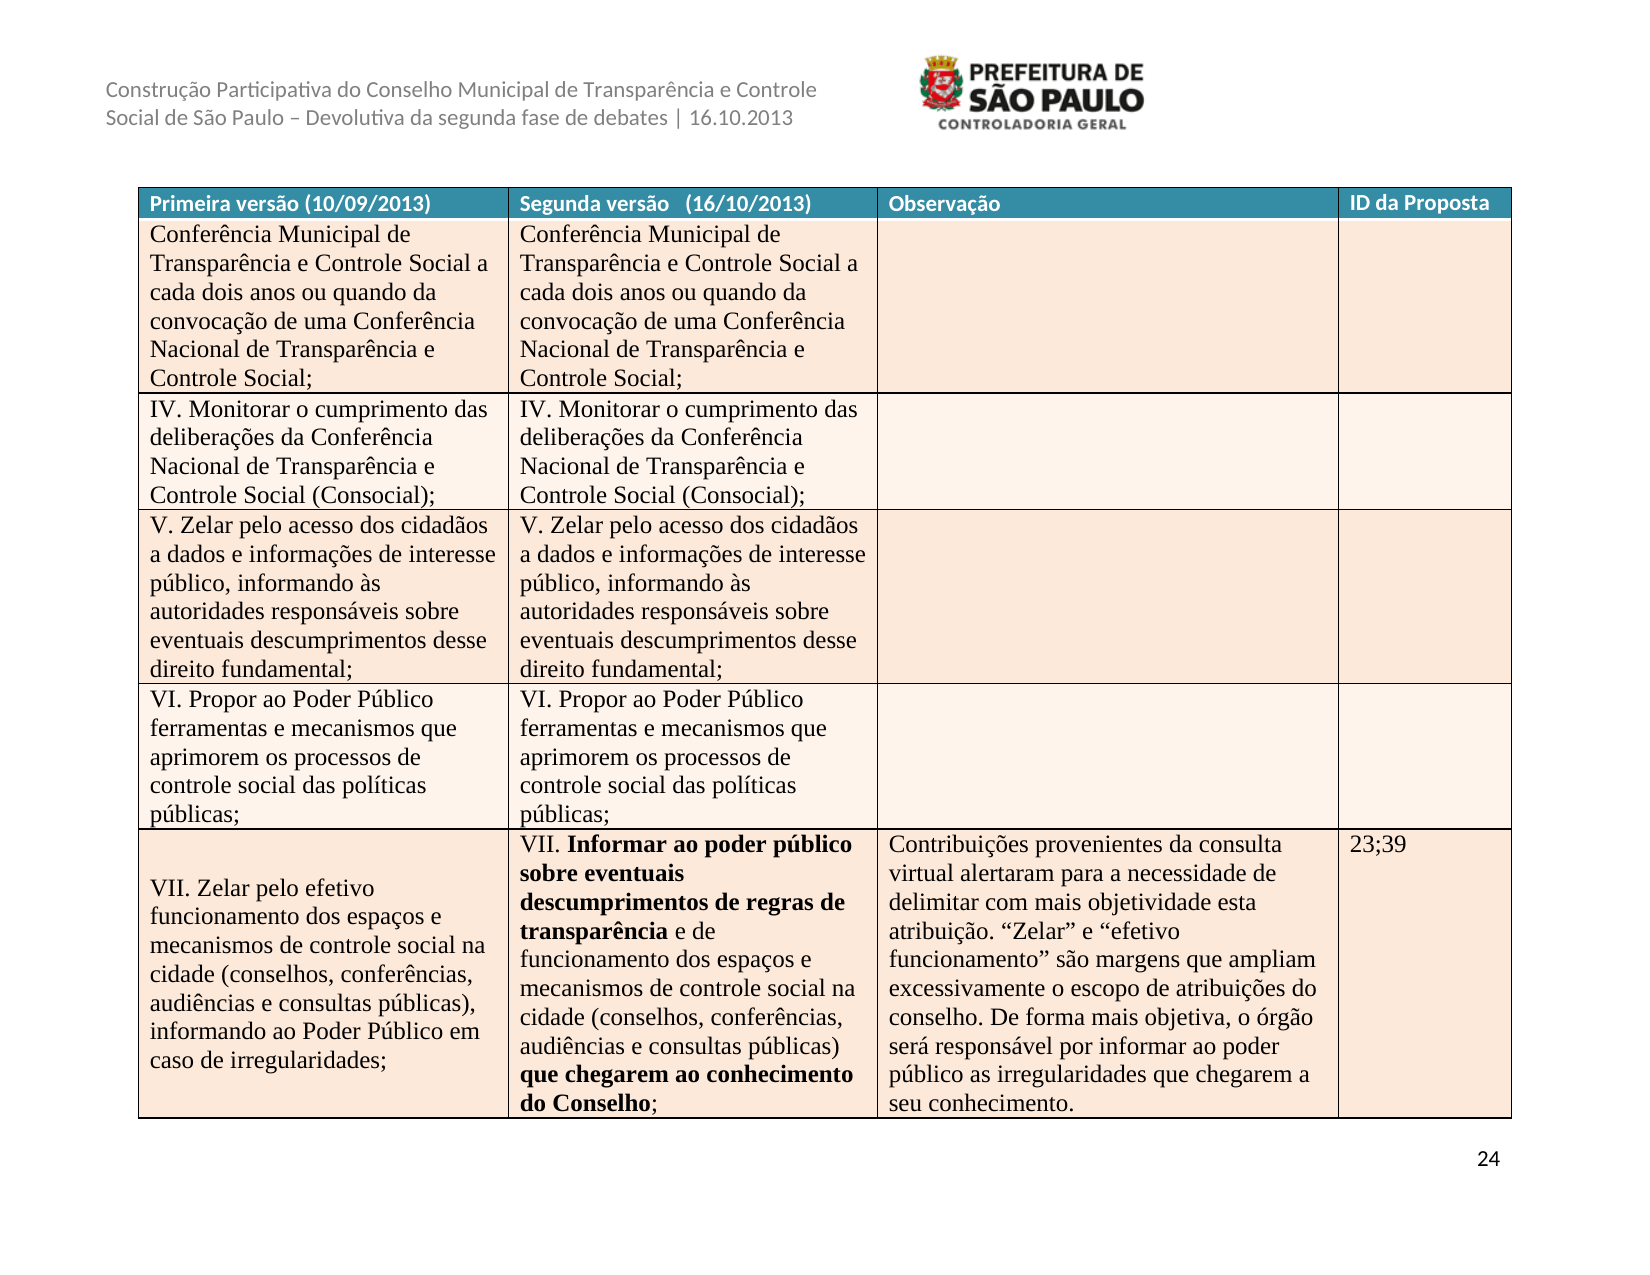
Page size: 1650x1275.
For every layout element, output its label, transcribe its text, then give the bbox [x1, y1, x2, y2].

table_cell VII. Zelar pelo efetivo funcionamento dos espaços e mecanismos de controle social na cidade (conselhos, conferências, audiências e consultas públicas), informando ao Poder Público em caso de irregularidades; [139, 830, 508, 1117]
table_cell [878, 684, 1338, 828]
picture [911, 47, 1154, 141]
table_header Segunda versão (16/10/2013) [509, 188, 877, 218]
table_cell VII. Informar ao poder público sobre eventuais descumprimentos de regras de transparência e de funcionamento dos espaços e mecanismos de controle social na cidade (conselhos, conferências, audiências e consultas públicas) que chegarem ao conhecimento do Conselho; [509, 830, 877, 1117]
table_header ID da Proposta [1339, 188, 1511, 218]
table_cell [1339, 510, 1511, 683]
table_cell [1339, 684, 1511, 828]
table_cell 23;39 [1339, 830, 1511, 1117]
table_cell IV. Monitorar o cumprimento das deliberações da Conferência Nacional de Transparência e Controle Social (Consocial); [139, 394, 508, 509]
table_cell V. Zelar pelo acesso dos cidadãos a dados e informações de interesse público, informando às autoridades responsáveis sobre eventuais descumprimentos desse direito fundamental; [139, 510, 508, 683]
table_cell [878, 394, 1338, 509]
table_header Observação [878, 188, 1338, 218]
table_cell [878, 221, 1338, 392]
table_cell VI. Propor ao Poder Público ferramentas e mecanismos que aprimorem os processos de controle social das políticas públicas; [139, 684, 508, 828]
table_cell Contribuições provenientes da consulta virtual alertaram para a necessidade de delimitar com mais objetividade esta atribuição. “Zelar” e “efetivo funcionamento” são margens que ampliam excessivamente o escopo de atribuições do conselho. De forma mais objetiva, o órgão será responsável por informar ao poder público as irregularidades que chegarem a seu conhecimento. [878, 830, 1338, 1117]
table_cell Conferência Municipal de Transparência e Controle Social a cada dois anos ou quando da convocação de uma Conferência Nacional de Transparência e Controle Social; [139, 221, 508, 392]
table_cell [1339, 394, 1511, 509]
table_cell [878, 510, 1338, 683]
table_cell V. Zelar pelo acesso dos cidadãos a dados e informações de interesse público, informando às autoridades responsáveis sobre eventuais descumprimentos desse direito fundamental; [509, 510, 877, 683]
table_cell Conferência Municipal de Transparência e Controle Social a cada dois anos ou quando da convocação de uma Conferência Nacional de Transparência e Controle Social; [509, 221, 877, 392]
table_cell [1339, 221, 1511, 392]
table_header Primeira versão (10/09/2013) [139, 188, 508, 218]
table_cell VI. Propor ao Poder Público ferramentas e mecanismos que aprimorem os processos de controle social das políticas públicas; [509, 684, 877, 828]
table_cell IV. Monitorar o cumprimento das deliberações da Conferência Nacional de Transparência e Controle Social (Consocial); [509, 394, 877, 509]
